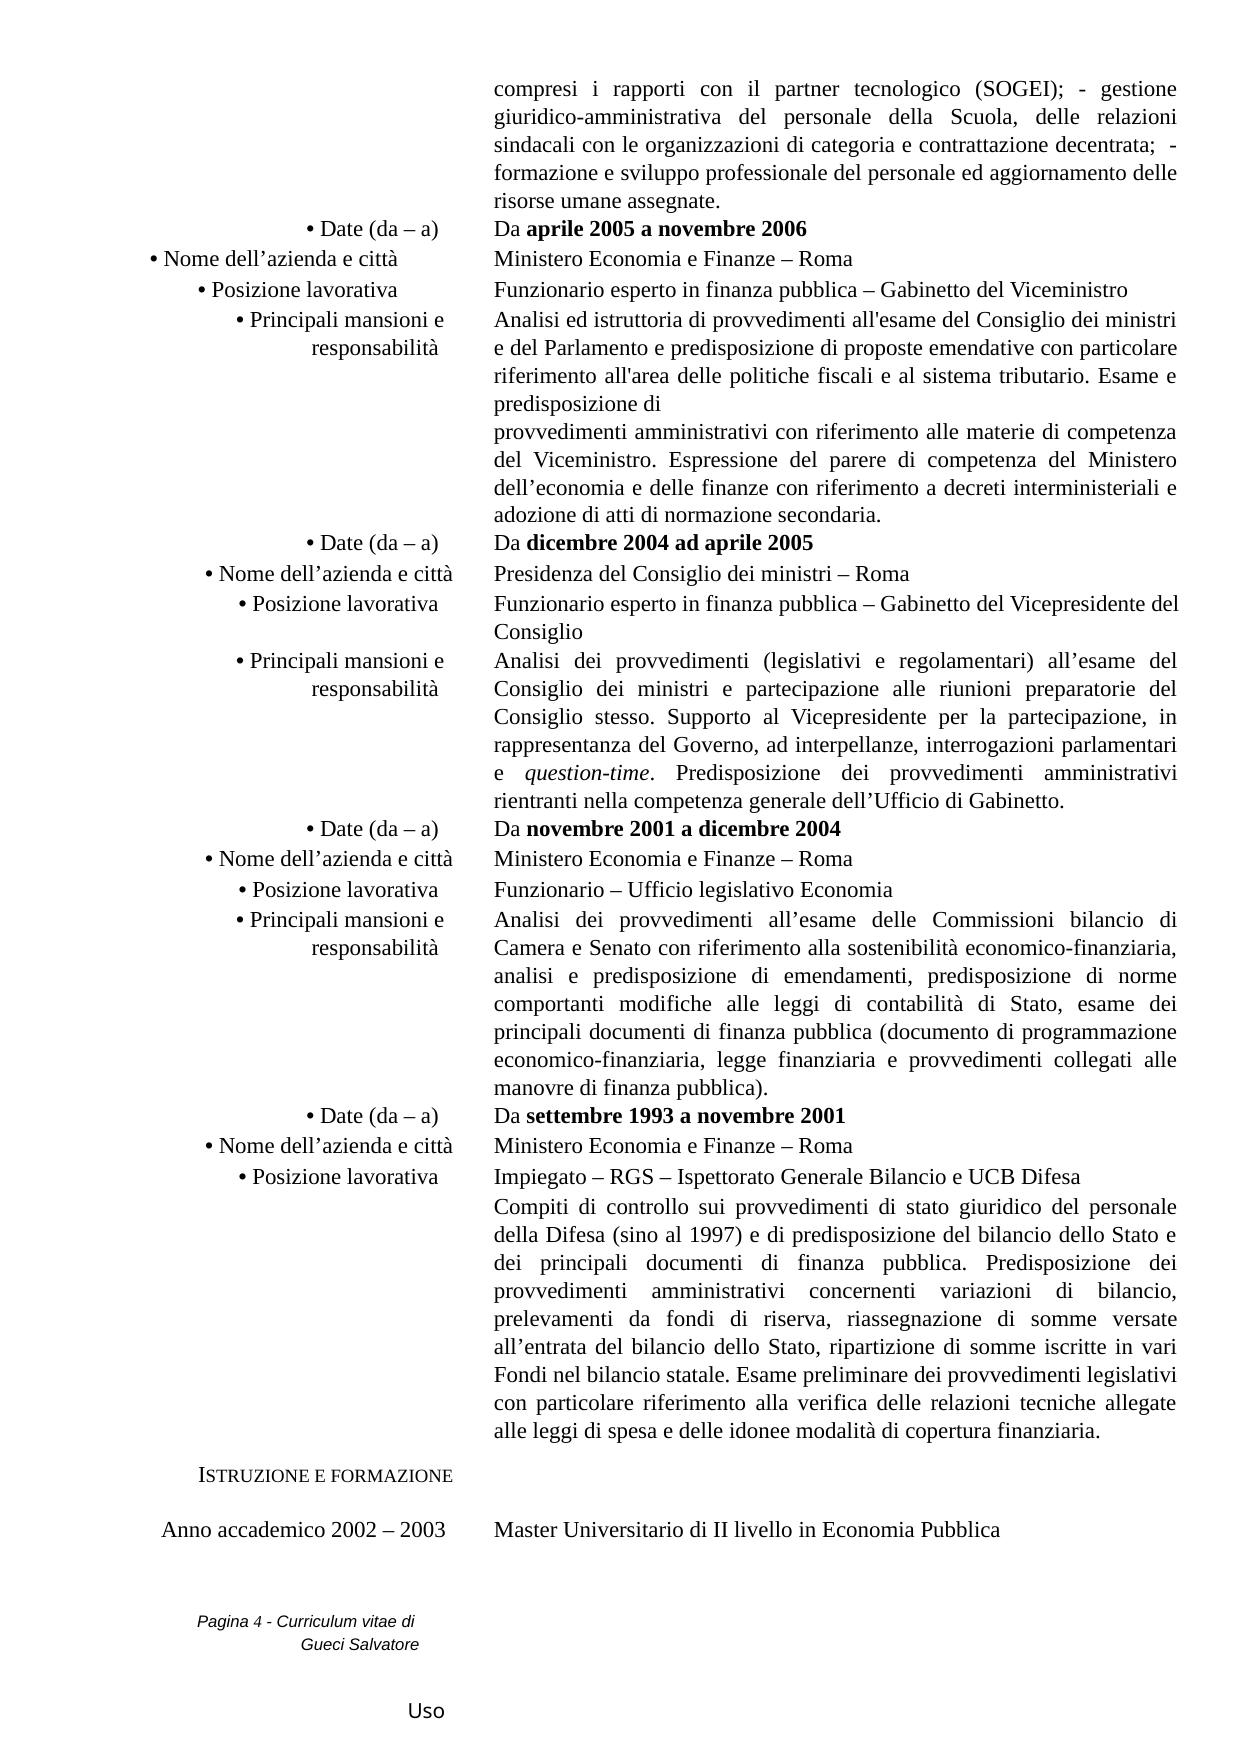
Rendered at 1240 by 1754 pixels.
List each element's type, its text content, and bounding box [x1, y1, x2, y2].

table_cell Ministero Economia e Finanze – Roma [494, 1132, 1184, 1163]
table_cell [467, 876, 494, 906]
table_cell Analisi dei provvedimenti (legislativi e regolamentari) all’esame del Consiglio dei ministri e partecipazione alle riunioni preparatorie del Consiglio stesso. Supporto al Vicepresidente per la partecipazione, in rappresentanza del Governo, ad interpellanze, interrogazioni parlamentari e question-time. Predisposizione dei provvedimenti amministrativi rientranti nella competenza generale dell’Ufficio di Gabinetto. [494, 648, 1184, 815]
table_cell Analisi dei provvedimenti all’esame delle Commissioni bilancio di Camera e Senato con riferimento alla sostenibilità economico-finanziaria, analisi e predisposizione di emendamenti, predisposizione di norme comportanti modifiche alle leggi di contabilità di Stato, esame dei principali documenti di finanza pubblica (documento di programmazione economico-finanziaria, legge finanziaria e provvedimenti collegati alle manovre di finanza pubblica). [494, 906, 1184, 1102]
table_cell [467, 276, 494, 306]
table_cell [467, 245, 494, 276]
table_cell Ministero Economia e Finanze – Roma [494, 845, 1184, 876]
table_cell Da novembre 2001 a dicembre 2004 [494, 815, 1184, 845]
table_cell provvedimenti amministrativi con riferimento alle materie di competenza del Viceministro. Espressione del parere di competenza del Ministero dell’economia e delle finanze con riferimento a decreti interministeriali e adozione di atti di normazione secondaria. [494, 418, 1184, 529]
table_cell Master Universitario di II livello in Economia Pubblica [494, 1517, 1184, 1546]
table_cell • Date (da – a) [147, 530, 467, 560]
table_cell [467, 648, 494, 815]
table_cell Presidenza del Consiglio dei ministri – Roma [494, 560, 1184, 591]
table_cell Da dicembre 2004 ad aprile 2005 [494, 530, 1184, 560]
table_cell [467, 530, 494, 560]
table_cell [467, 1102, 494, 1132]
table_cell [147, 418, 467, 529]
table_cell [467, 815, 494, 845]
table_cell • Principali mansioni e responsabilità [147, 648, 467, 815]
table_cell • Date (da – a) [150, 215, 467, 245]
table_cell • Principali mansioni e responsabilità [150, 306, 467, 418]
table_cell [467, 306, 494, 418]
table_cell • Posizione lavorativa [147, 876, 467, 906]
table_cell [467, 845, 494, 876]
table_cell • Date (da – a) [147, 1102, 467, 1132]
table_cell [467, 1517, 494, 1546]
table_cell Compiti di controllo sui provvedimenti di stato giuridico del personale della Difesa (sino al 1997) e di predisposizione del bilancio dello Stato e dei principali documenti di finanza pubblica. Predisposizione dei provvedimenti amministrativi concernenti variazioni di bilancio, prelevamenti da fondi di riserva, riassegnazione di somme versate all’entrata del bilancio dello Stato, ripartizione di somme iscritte in vari Fondi nel bilancio statale. Esame preliminare dei provvedimenti legislativi con particolare riferimento alla verifica delle relazioni tecniche allegate alle leggi di spesa e delle idonee modalità di copertura finanziaria. [494, 1193, 1184, 1517]
table_cell [467, 75, 494, 214]
table_cell Ministero Economia e Finanze – Roma [494, 245, 1184, 276]
table_cell [150, 75, 467, 214]
table_cell • Principali mansioni e responsabilità [147, 906, 467, 1102]
table_cell Funzionario esperto in finanza pubblica – Gabinetto del Viceministro [494, 276, 1184, 306]
table_cell • Posizione lavorativa [147, 591, 467, 647]
table_cell • Date (da – a) [147, 815, 467, 845]
table_cell compresi i rapporti con il partner tecnologico (SOGEI); - gestione giuridico-amministrativa del personale della Scuola, delle relazioni sindacali con le organizzazioni di categoria e contrattazione decentrata; - formazione e sviluppo professionale del personale ed aggiornamento delle risorse umane assegnate. [494, 75, 1184, 214]
table_cell • Nome dell’azienda e città [147, 560, 467, 591]
table_cell Da settembre 1993 a novembre 2001 [494, 1102, 1184, 1132]
table_cell Analisi ed istruttoria di provvedimenti all'esame del Consiglio dei ministri e del Parlamento e predisposizione di proposte emendative con particolare riferimento all'area delle politiche fiscali e al sistema tributario. Esame e predisposizione di [494, 306, 1184, 418]
table_cell Impiegato – RGS – Ispettorato Generale Bilancio e UCB Difesa [494, 1163, 1184, 1193]
table_cell [467, 215, 494, 245]
table_cell Da aprile 2005 a novembre 2006 [494, 215, 1184, 245]
table_cell [467, 1132, 494, 1163]
table_cell [467, 906, 494, 1102]
table_cell • Posizione lavorativa [150, 276, 467, 306]
table_cell [467, 1163, 494, 1193]
table_cell Funzionario esperto in finanza pubblica – Gabinetto del Vicepresidente del Consiglio [494, 591, 1184, 647]
table_cell • Nome dell’azienda e città [147, 845, 467, 876]
table_cell [467, 1193, 494, 1517]
table_cell Funzionario – Ufficio legislativo Economia [494, 876, 1184, 906]
table_cell [467, 560, 494, 591]
table_cell Anno accademico 2002 – 2003 [147, 1517, 467, 1546]
table_cell • Posizione lavorativa [147, 1163, 467, 1193]
table_cell • Nome dell’azienda e città [147, 1132, 467, 1163]
table_cell [467, 591, 494, 647]
table_cell [467, 418, 494, 529]
table_cell • Nome dell’azienda e città [150, 245, 467, 276]
table_cell ISTRUZIONE E FORMAZIONE [147, 1193, 467, 1517]
